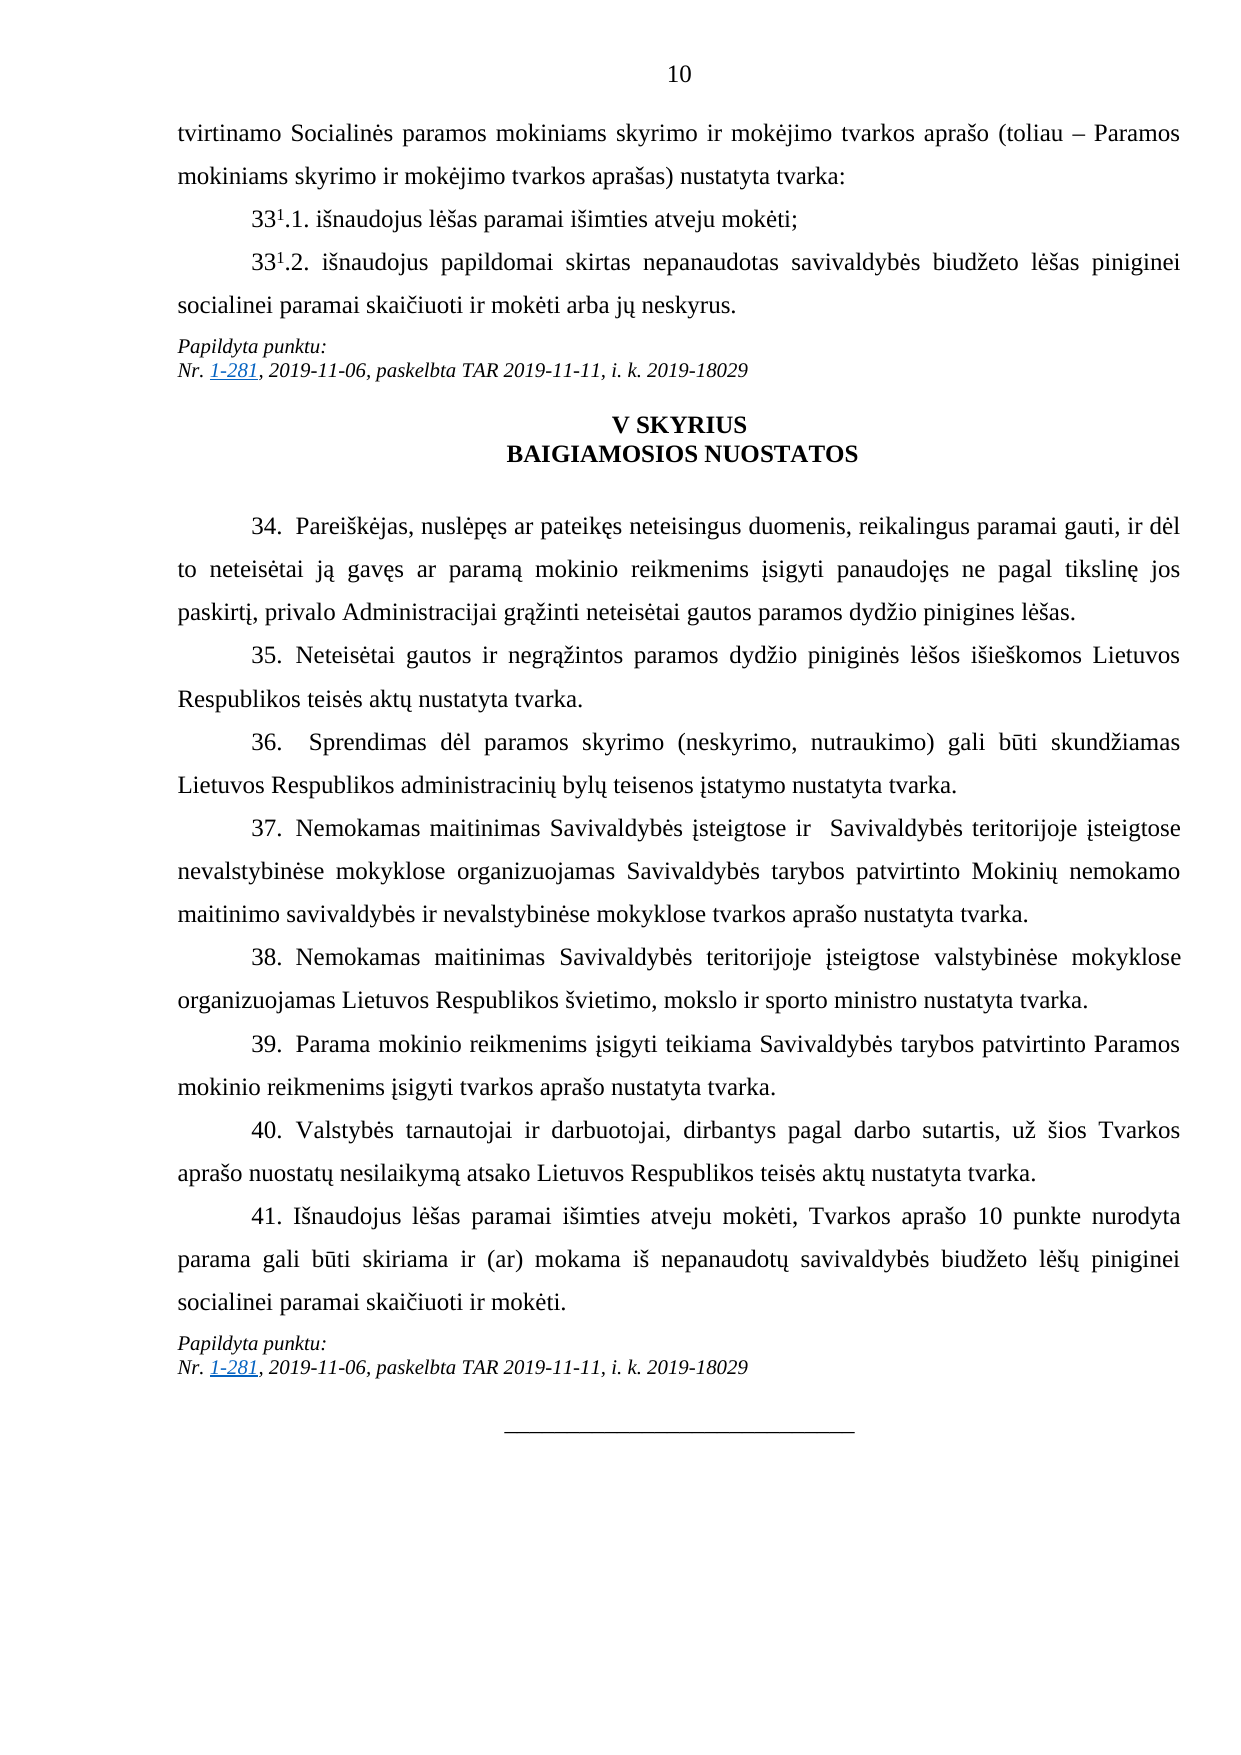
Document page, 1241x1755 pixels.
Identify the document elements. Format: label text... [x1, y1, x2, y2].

text Nr. 1-281, 2019-11-06, paskelbta TAR 2019-11-11, i. k. 2019-18029 [177, 1355, 1181, 1379]
text 331.2. išnaudojus papildomai skirtas nepanaudotas savivaldybės biudžeto lėšas piniginei socialinei paramai skaičiuoti ir mokėti arba jų neskyrus. [177, 247, 1181, 319]
text 37. Nemokamas maitinimas Savivaldybės įsteigtose ir Savivaldybės teritorijoje įsteigtose nevalstybinėse mokyklose organizuojamas Savivaldybės tarybos patvirtinto Mokinių nemokamo maitinimo savivaldybės ir nevalstybinėse mokyklose tvarkos aprašo nustatyta tvarka. [177, 813, 1181, 928]
text Nr. 1-281, 2019-11-06, paskelbta TAR 2019-11-11, i. k. 2019-18029 [177, 358, 1181, 382]
text 41. Išnaudojus lėšas paramai išimties atveju mokėti, Tvarkos aprašo 10 punkte nurodyta parama gali būti skiriama ir (ar) mokama iš nepanaudotų savivaldybės biudžeto lėšų piniginei socialinei paramai skaičiuoti ir mokėti. [177, 1201, 1181, 1316]
text 38. Nemokamas maitinimas Savivaldybės teritorijoje įsteigtose valstybinėse mokyklose organizuojamas Lietuvos Respublikos švietimo, mokslo ir sporto ministro nustatyta tvarka. [177, 942, 1181, 1014]
text 331.1. išnaudojus lėšas paramai išimties atveju mokėti; [177, 204, 1181, 233]
text 34. Pareiškėjas, nuslėpęs ar pateikęs neteisingus duomenis, reikalingus paramai gauti, ir dėl to neteisėtai ją gavęs ar paramą mokinio reikmenims įsigyti panaudojęs ne pagal tikslinę jos paskirtį, privalo Administracijai grąžinti neteisėtai gautos paramos dydžio pinigines lėšas. [177, 511, 1181, 626]
text ____________________________ [177, 1407, 1181, 1436]
text 39. Parama mokinio reikmenims įsigyti teikiama Savivaldybės tarybos patvirtinto Paramos mokinio reikmenims įsigyti tvarkos aprašo nustatyta tvarka. [177, 1029, 1181, 1101]
text tvirtinamo Socialinės paramos mokiniams skyrimo ir mokėjimo tvarkos aprašo (toliau – Paramos mokiniams skyrimo ir mokėjimo tvarkos aprašas) nustatyta tvarka: [177, 118, 1181, 190]
text 36. Sprendimas dėl paramos skyrimo (neskyrimo, nutraukimo) gali būti skundžiamas Lietuvos Respublikos administracinių bylų teisenos įstatymo nustatyta tvarka. [177, 727, 1181, 799]
text 35. Neteisėtai gautos ir negrąžintos paramos dydžio piniginės lėšos išieškomos Lietuvos Respublikos teisės aktų nustatyta tvarka. [177, 641, 1181, 712]
text 40. Valstybės tarnautojai ir darbuotojai, dirbantys pagal darbo sutartis, už šios Tvarkos aprašo nuostatų nesilaikymą atsako Lietuvos Respublikos teisės aktų nustatyta tvarka. [177, 1115, 1181, 1187]
text BAIGIAMOSIOS NUOSTATOS [177, 439, 1181, 468]
text V SKYRIUS [177, 411, 1181, 439]
text Papildyta punktu: [177, 1331, 1181, 1355]
text Papildyta punktu: [177, 334, 1181, 358]
